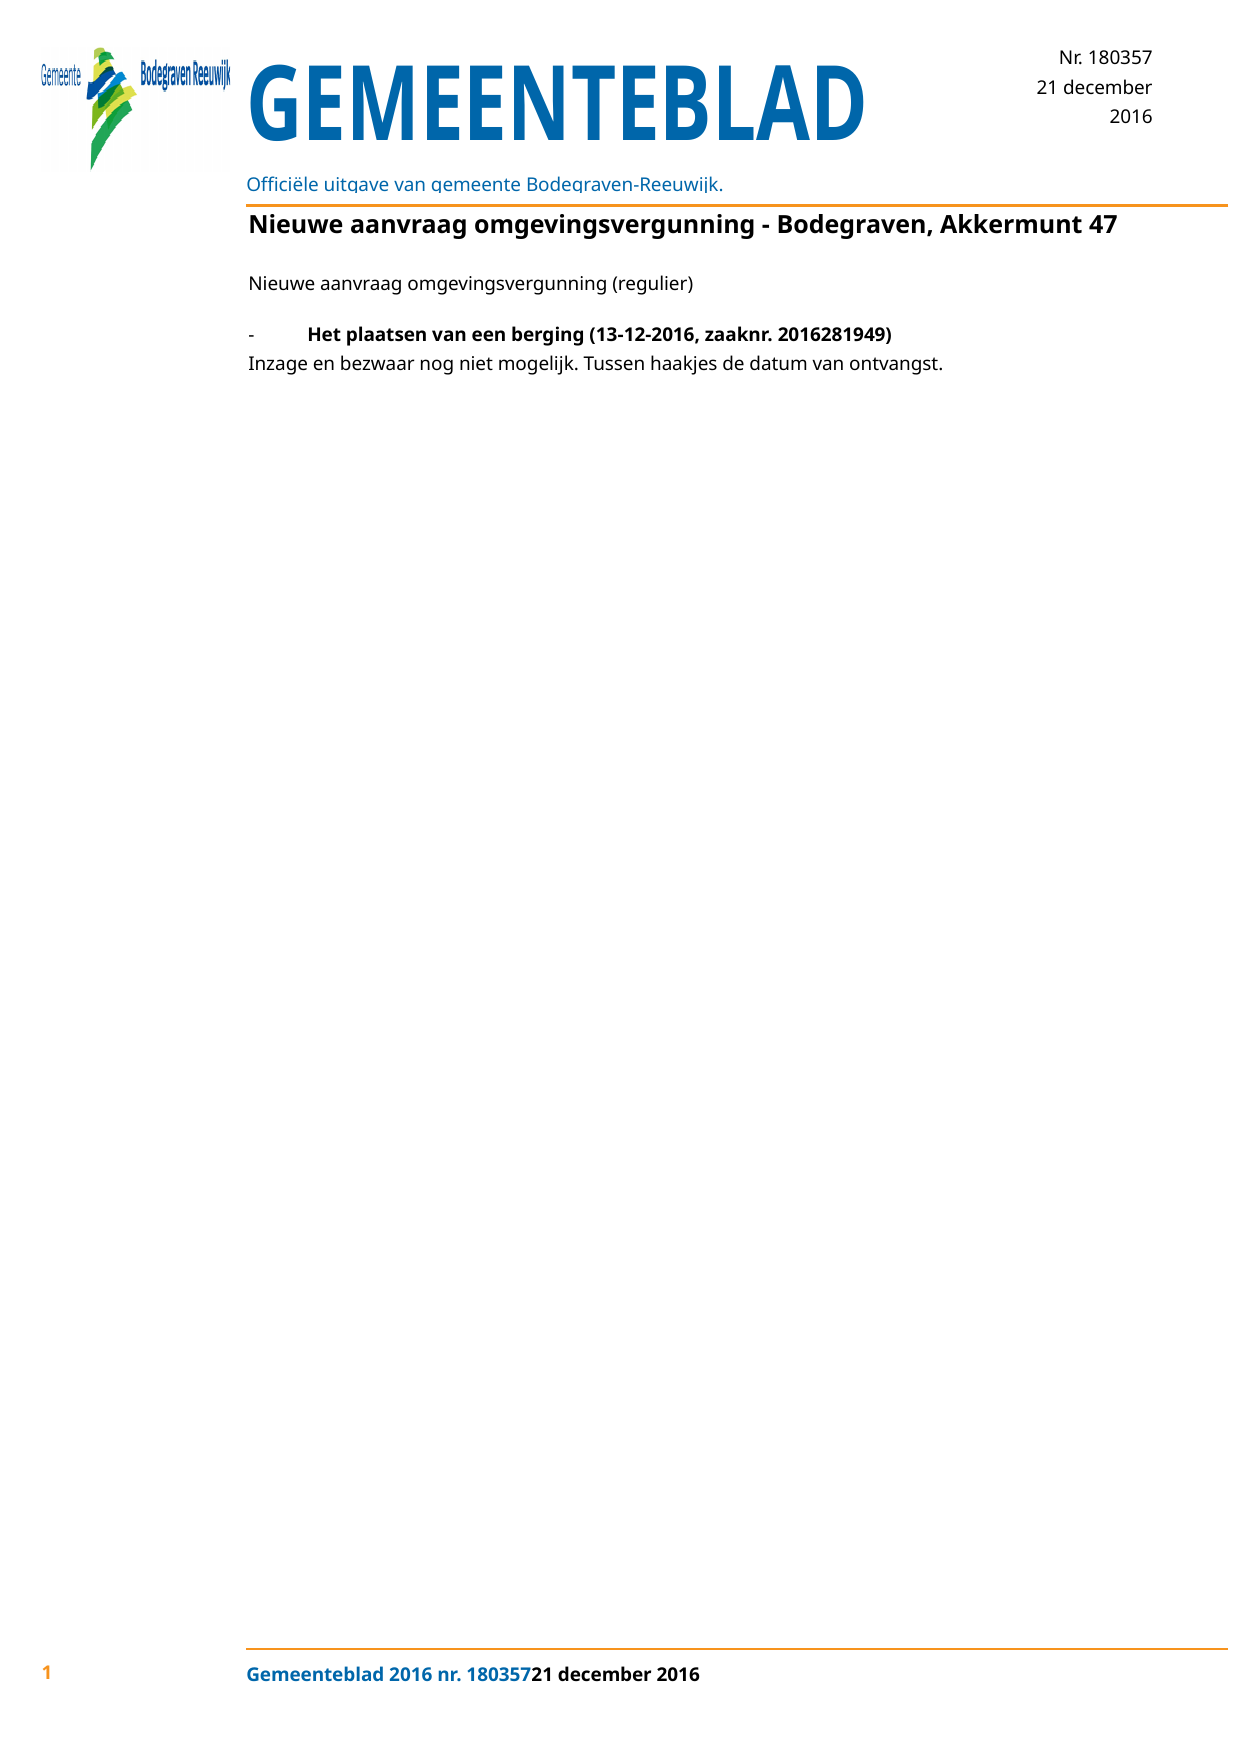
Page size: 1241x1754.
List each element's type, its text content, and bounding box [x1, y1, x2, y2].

list Het plaatsen van een berging (13‑12‑2016, zaaknr. 2016281949) [248, 321, 1152, 346]
text Nieuwe aanvraag omgevingsvergunning (regulier) [248, 270, 1152, 296]
text Inzage en bezwaar nog niet mogelijk. Tussen haakjes de datum van ontvangst. [248, 350, 1152, 376]
text Nieuwe aanvraag omgevingsvergunning - Bodegraven, Akkermunt 47 [248, 207, 1152, 241]
picture [41, 47, 231, 172]
